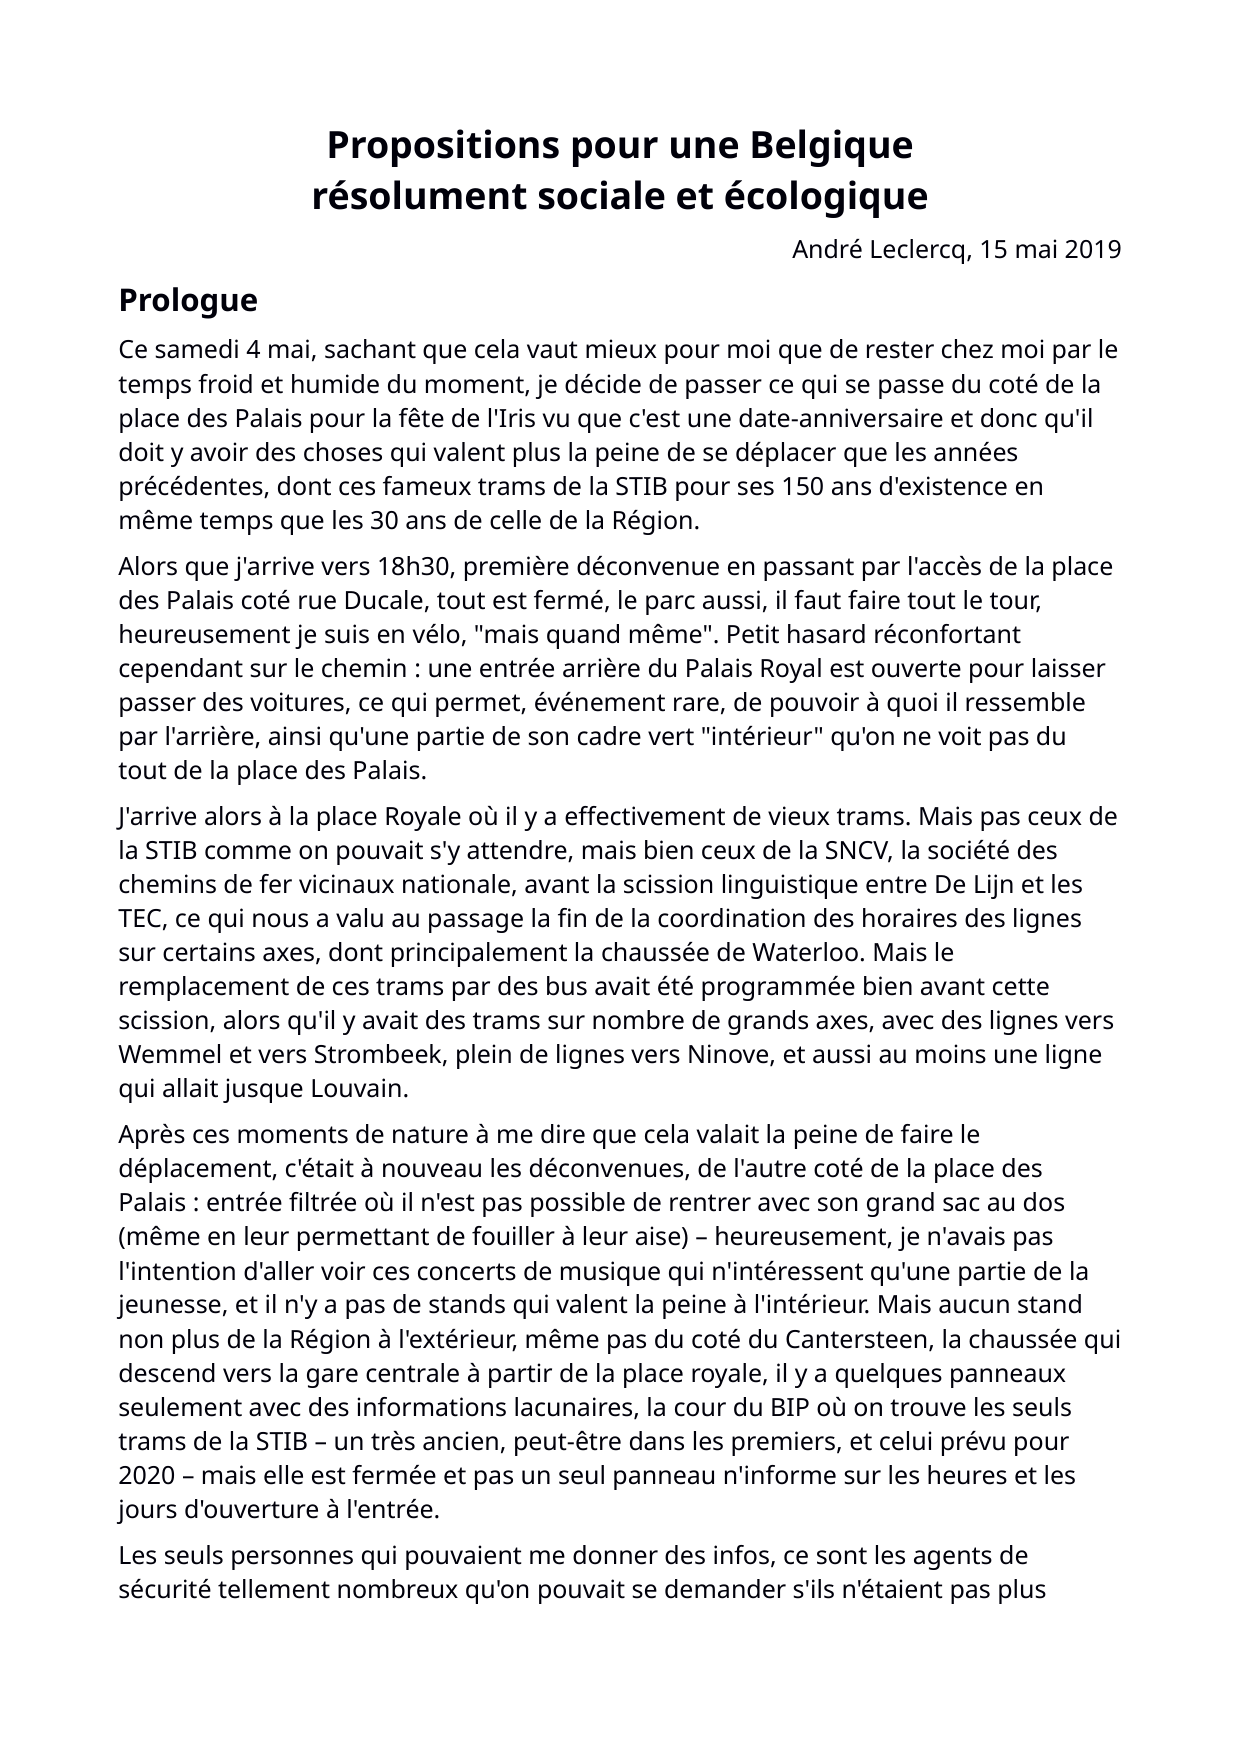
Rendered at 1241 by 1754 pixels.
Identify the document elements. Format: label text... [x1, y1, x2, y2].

text Alors que j'arrive vers 18h30, première déconvenue en passant par l'accès de la place des Palais coté rue Ducale, tout est fermé, le parc aussi, il faut faire tout le tour, heureusement je suis en vélo, "mais quand même". Petit hasard réconfortant cependant sur le chemin : une entrée arrière du Palais Royal est ouverte pour laisser passer des voitures, ce qui permet, événement rare, de pouvoir à quoi il ressemble par l'arrière, ainsi qu'une partie de son cadre vert "intérieur" qu'on ne voit pas du tout de la place des Palais. [118, 548, 1122, 787]
text Les seuls personnes qui pouvaient me donner des infos, ce sont les agents de sécurité tellement nombreux qu'on pouvait se demander s'ils n'étaient pas plus [118, 1537, 1122, 1606]
text Propositions pour une Belgique résolument sociale et écologique [118, 118, 1122, 220]
text Après ces moments de nature à me dire que cela valait la peine de faire le déplacement, c'était à nouveau les déconvenues, de l'autre coté de la place des Palais : entrée filtrée où il n'est pas possible de rentrer avec son grand sac au dos (même en leur permettant de fouiller à leur aise) – heureusement, je n'avais pas l'intention d'aller voir ces concerts de musique qui n'intéressent qu'une partie de la jeunesse, et il n'y a pas de stands qui valent la peine à l'intérieur. Mais aucun stand non plus de la Région à l'extérieur, même pas du coté du Cantersteen, la chaussée qui descend vers la gare centrale à partir de la place royale, il y a quelques panneaux seulement avec des informations lacunaires, la cour du BIP où on trouve les seuls trams de la STIB – un très ancien, peut-être dans les premiers, et celui prévu pour 2020 – mais elle est fermée et pas un seul panneau n'informe sur les heures et les jours d'ouverture à l'entrée. [118, 1117, 1122, 1526]
text Prologue [118, 278, 1122, 320]
text J'arrive alors à la place Royale où il y a effectivement de vieux trams. Mais pas ceux de la STIB comme on pouvait s'y attendre, mais bien ceux de la SNCV, la société des chemins de fer vicinaux nationale, avant la scission linguistique entre De Lijn et les TEC, ce qui nous a valu au passage la fin de la coordination des horaires des lignes sur certains axes, dont principalement la chaussée de Waterloo. Mais le remplacement de ces trams par des bus avait été program­mée bien avant cette scission, alors qu'il y avait des trams sur nombre de grands axes, avec des lignes vers Wemmel et vers Strombeek, plein de lignes vers Ninove, et aussi au moins une ligne qui allait jusque Louvain. [118, 798, 1122, 1105]
text André Leclercq, 15 mai 2019 [118, 232, 1122, 266]
text Ce samedi 4 mai, sachant que cela vaut mieux pour moi que de rester chez moi par le temps froid et humide du moment, je décide de passer ce qui se passe du coté de la place des Palais pour la fête de l'Iris vu que c'est une date-anniversaire et donc qu'il doit y avoir des choses qui valent plus la peine de se déplacer que les années précédentes, dont ces fameux trams de la STIB pour ses 150 ans d'existence en même temps que les 30 ans de celle de la Région. [118, 332, 1122, 537]
